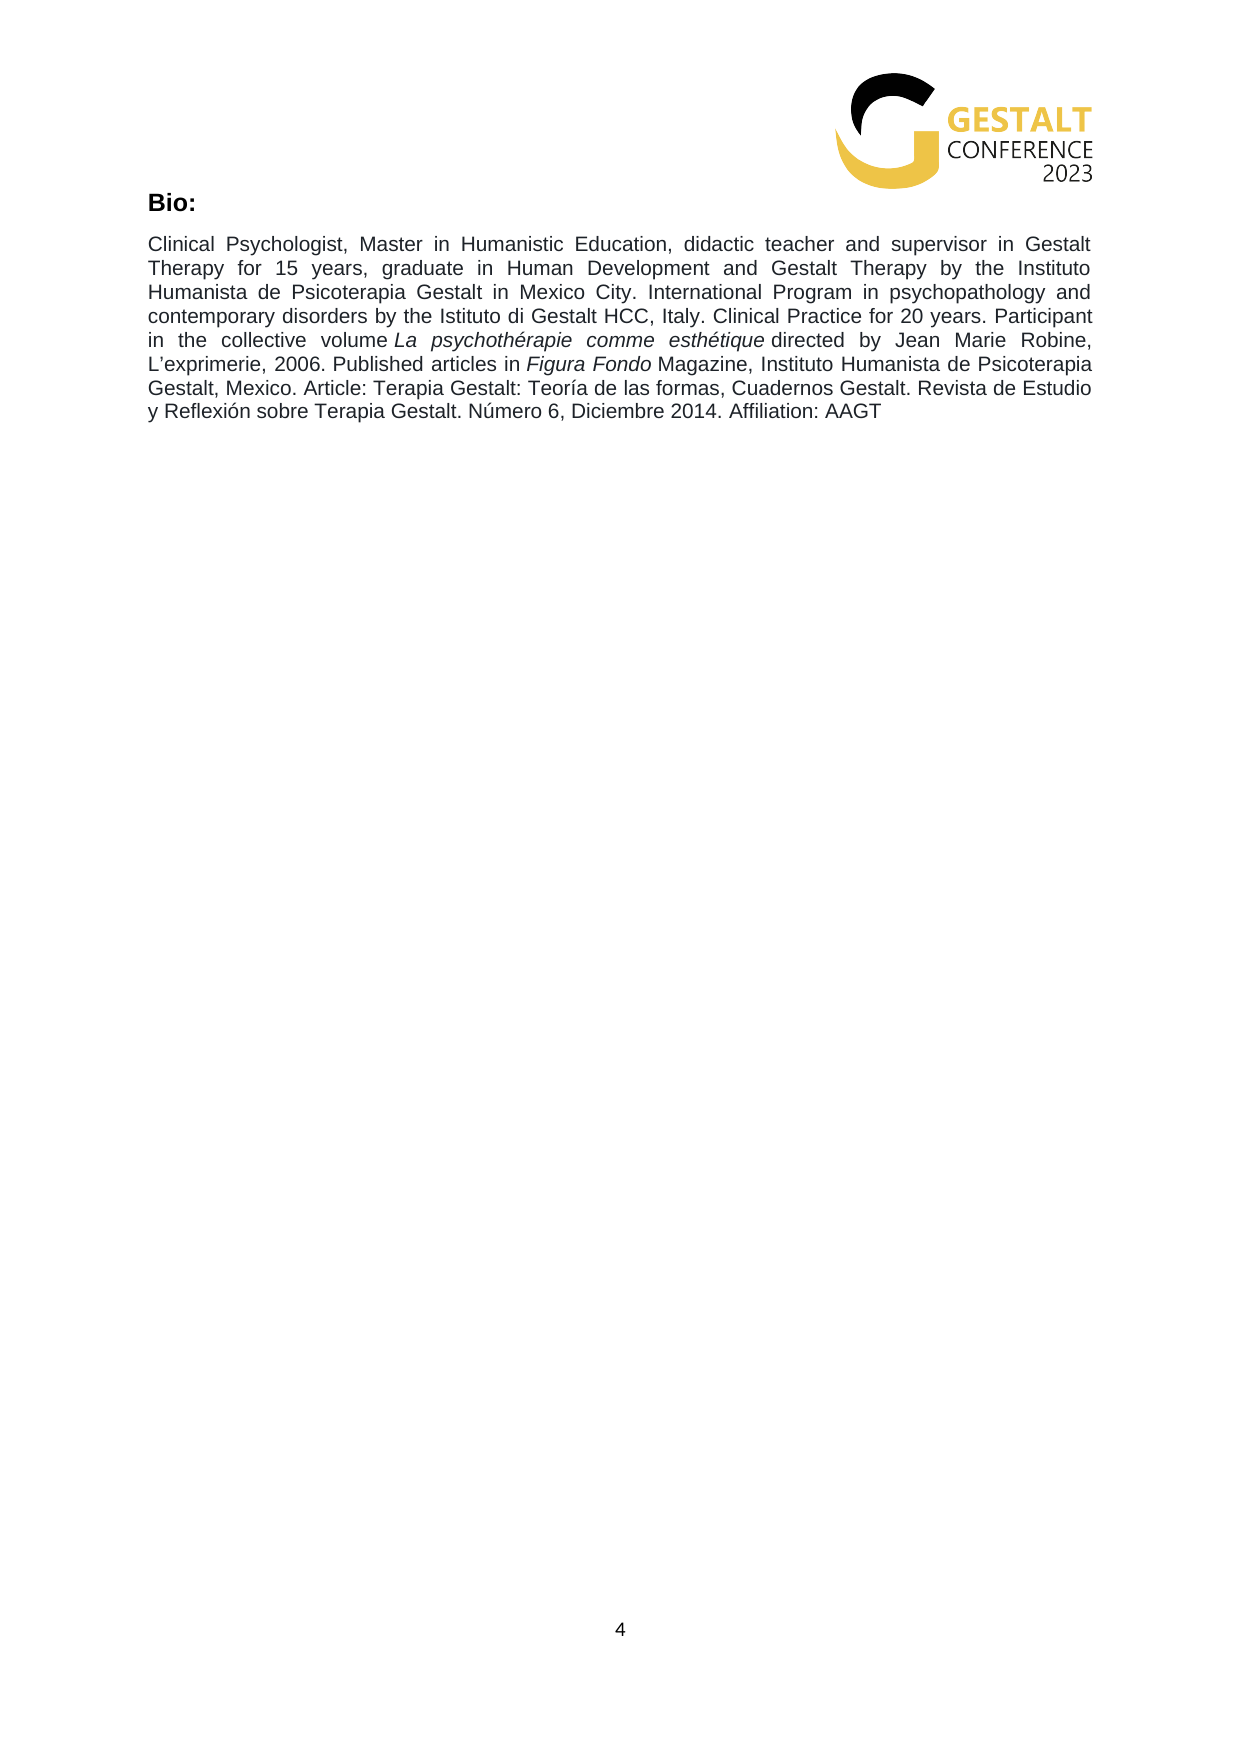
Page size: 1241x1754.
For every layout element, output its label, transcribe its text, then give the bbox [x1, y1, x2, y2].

text Clinical Psychologist, Master in Humanistic Education, didactic teacher and supervisor in Gestalt Therapy for 15 years, graduate in Human Development and Gestalt Therapy by the Instituto Humanista de Psicoterapia Gestalt in Mexico City. International Program in psychopathology and contemporary disorders by the Istituto di Gestalt HCC, Italy. Clinical Practice for 20 years. Participant in the collective volume La psychothérapie comme esthétique directed by Jean Marie Robine, L’exprimerie, 2006. Published articles in Figura Fondo Magazine, Instituto Humanista de Psicoterapia Gestalt, Mexico. Article: Terapia Gestalt: Teoría de las formas, Cuadernos Gestalt. Revista de Estudio y Reflexión sobre Terapia Gestalt. Número 6, Diciembre 2014. Affiliation: AAGT [148, 232, 1092, 423]
text Bio: [148, 188, 1092, 217]
picture [835, 73, 1093, 189]
